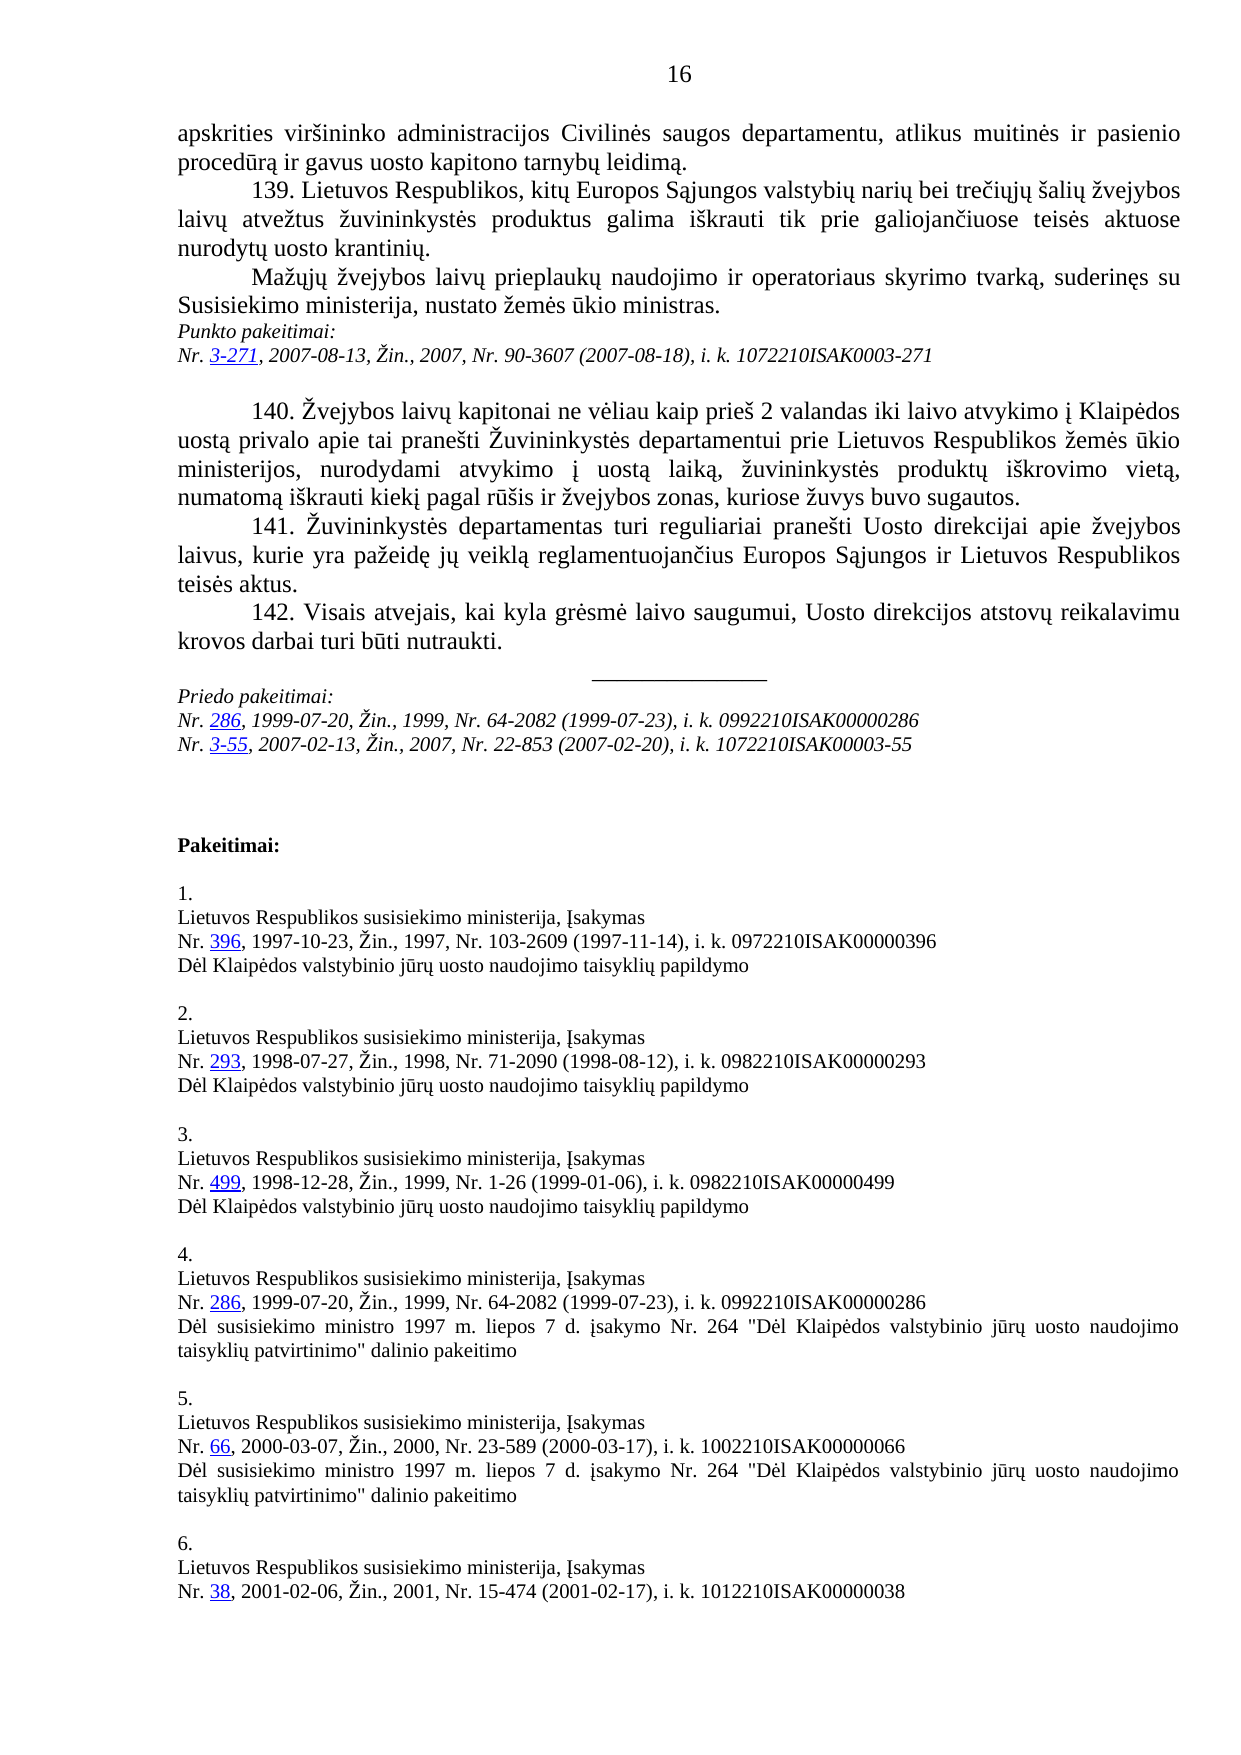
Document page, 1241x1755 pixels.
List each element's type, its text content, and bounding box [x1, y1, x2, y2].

text 1. [177, 881, 1181, 905]
text Nr. 499, 1998-12-28, Žin., 1999, Nr. 1-26 (1999-01-06), i. k. 0982210ISAK00000499 [177, 1170, 1181, 1194]
text Nr. 293, 1998-07-27, Žin., 1998, Nr. 71-2090 (1998-08-12), i. k. 0982210ISAK00000293 [177, 1049, 1181, 1073]
text Lietuvos Respublikos susisiekimo ministerija, Įsakymas [177, 1555, 1181, 1579]
text Pakeitimai: [177, 833, 1181, 857]
text 5. [177, 1386, 1181, 1410]
text 3. [177, 1122, 1181, 1146]
text Priedo pakeitimai: [177, 684, 1181, 708]
text Lietuvos Respublikos susisiekimo ministerija, Įsakymas [177, 1266, 1181, 1290]
text Dėl susisiekimo ministro 1997 m. liepos 7 d. įsakymo Nr. 264 "Dėl Klaipėdos valstybinio jūrų uosto naudojimo taisyklių patvirtinimo" dalinio pakeitimo [177, 1458, 1181, 1507]
text 4. [177, 1242, 1181, 1266]
text Punkto pakeitimai: [177, 319, 1181, 343]
text 6. [177, 1531, 1181, 1555]
text Lietuvos Respublikos susisiekimo ministerija, Įsakymas [177, 1025, 1181, 1049]
text Lietuvos Respublikos susisiekimo ministerija, Įsakymas [177, 905, 1181, 929]
text Nr. 396, 1997-10-23, Žin., 1997, Nr. 103-2609 (1997-11-14), i. k. 0972210ISAK00000396 [177, 929, 1181, 953]
text 140. Žvejybos laivų kapitonai ne vėliau kaip prieš 2 valandas iki laivo atvykimo į Klaipėdos uostą privalo apie tai pranešti Žuvininkystės departamentui prie Lietuvos Respublikos žemės ūkio ministerijos, nurodydami atvykimo į uostą laiką, žuvininkystės produktų iškrovimo vietą, numatomą iškrauti kiekį pagal rūšis ir žvejybos zonas, kuriose žuvys buvo sugautos. [177, 396, 1181, 511]
text Lietuvos Respublikos susisiekimo ministerija, Įsakymas [177, 1146, 1181, 1170]
text Nr. 286, 1999-07-20, Žin., 1999, Nr. 64-2082 (1999-07-23), i. k. 0992210ISAK00000286 [177, 708, 1181, 732]
text Dėl Klaipėdos valstybinio jūrų uosto naudojimo taisyklių papildymo [177, 1194, 1181, 1218]
text Lietuvos Respublikos susisiekimo ministerija, Įsakymas [177, 1410, 1181, 1434]
text apskrities viršininko administracijos Civilinės saugos departamentu, atlikus muitinės ir pasienio procedūrą ir gavus uosto kapitono tarnybų leidimą. [177, 118, 1181, 176]
text Nr. 286, 1999-07-20, Žin., 1999, Nr. 64-2082 (1999-07-23), i. k. 0992210ISAK00000286 [177, 1290, 1181, 1314]
text Dėl susisiekimo ministro 1997 m. liepos 7 d. įsakymo Nr. 264 "Dėl Klaipėdos valstybinio jūrų uosto naudojimo taisyklių patvirtinimo" dalinio pakeitimo [177, 1314, 1181, 1362]
text ______________ [177, 655, 1181, 684]
text Mažųjų žvejybos laivų prieplaukų naudojimo ir operatoriaus skyrimo tvarką, suderinęs su Susisiekimo ministerija, nustato žemės ūkio ministras. [177, 262, 1181, 319]
text Dėl Klaipėdos valstybinio jūrų uosto naudojimo taisyklių papildymo [177, 953, 1181, 977]
text 2. [177, 1001, 1181, 1025]
text Nr. 38, 2001-02-06, Žin., 2001, Nr. 15-474 (2001-02-17), i. k. 1012210ISAK00000038 [177, 1579, 1181, 1603]
text Nr. 3-55, 2007-02-13, Žin., 2007, Nr. 22-853 (2007-02-20), i. k. 1072210ISAK00003-55 [177, 732, 1181, 756]
text 142. Visais atvejais, kai kyla grėsmė laivo saugumui, Uosto direkcijos atstovų reikalavimu krovos darbai turi būti nutraukti. [177, 597, 1181, 655]
text Nr. 3-271, 2007-08-13, Žin., 2007, Nr. 90-3607 (2007-08-18), i. k. 1072210ISAK0003-271 [177, 343, 1181, 367]
text Dėl Klaipėdos valstybinio jūrų uosto naudojimo taisyklių papildymo [177, 1073, 1181, 1097]
text Nr. 66, 2000-03-07, Žin., 2000, Nr. 23-589 (2000-03-17), i. k. 1002210ISAK00000066 [177, 1434, 1181, 1458]
text 139. Lietuvos Respublikos, kitų Europos Sąjungos valstybių narių bei trečiųjų šalių žvejybos laivų atvežtus žuvininkystės produktus galima iškrauti tik prie galiojančiuose teisės aktuose nurodytų uosto krantinių. [177, 176, 1181, 262]
text 141. Žuvininkystės departamentas turi reguliariai pranešti Uosto direkcijai apie žvejybos laivus, kurie yra pažeidę jų veiklą reglamentuojančius Europos Sąjungos ir Lietuvos Respublikos teisės aktus. [177, 511, 1181, 597]
